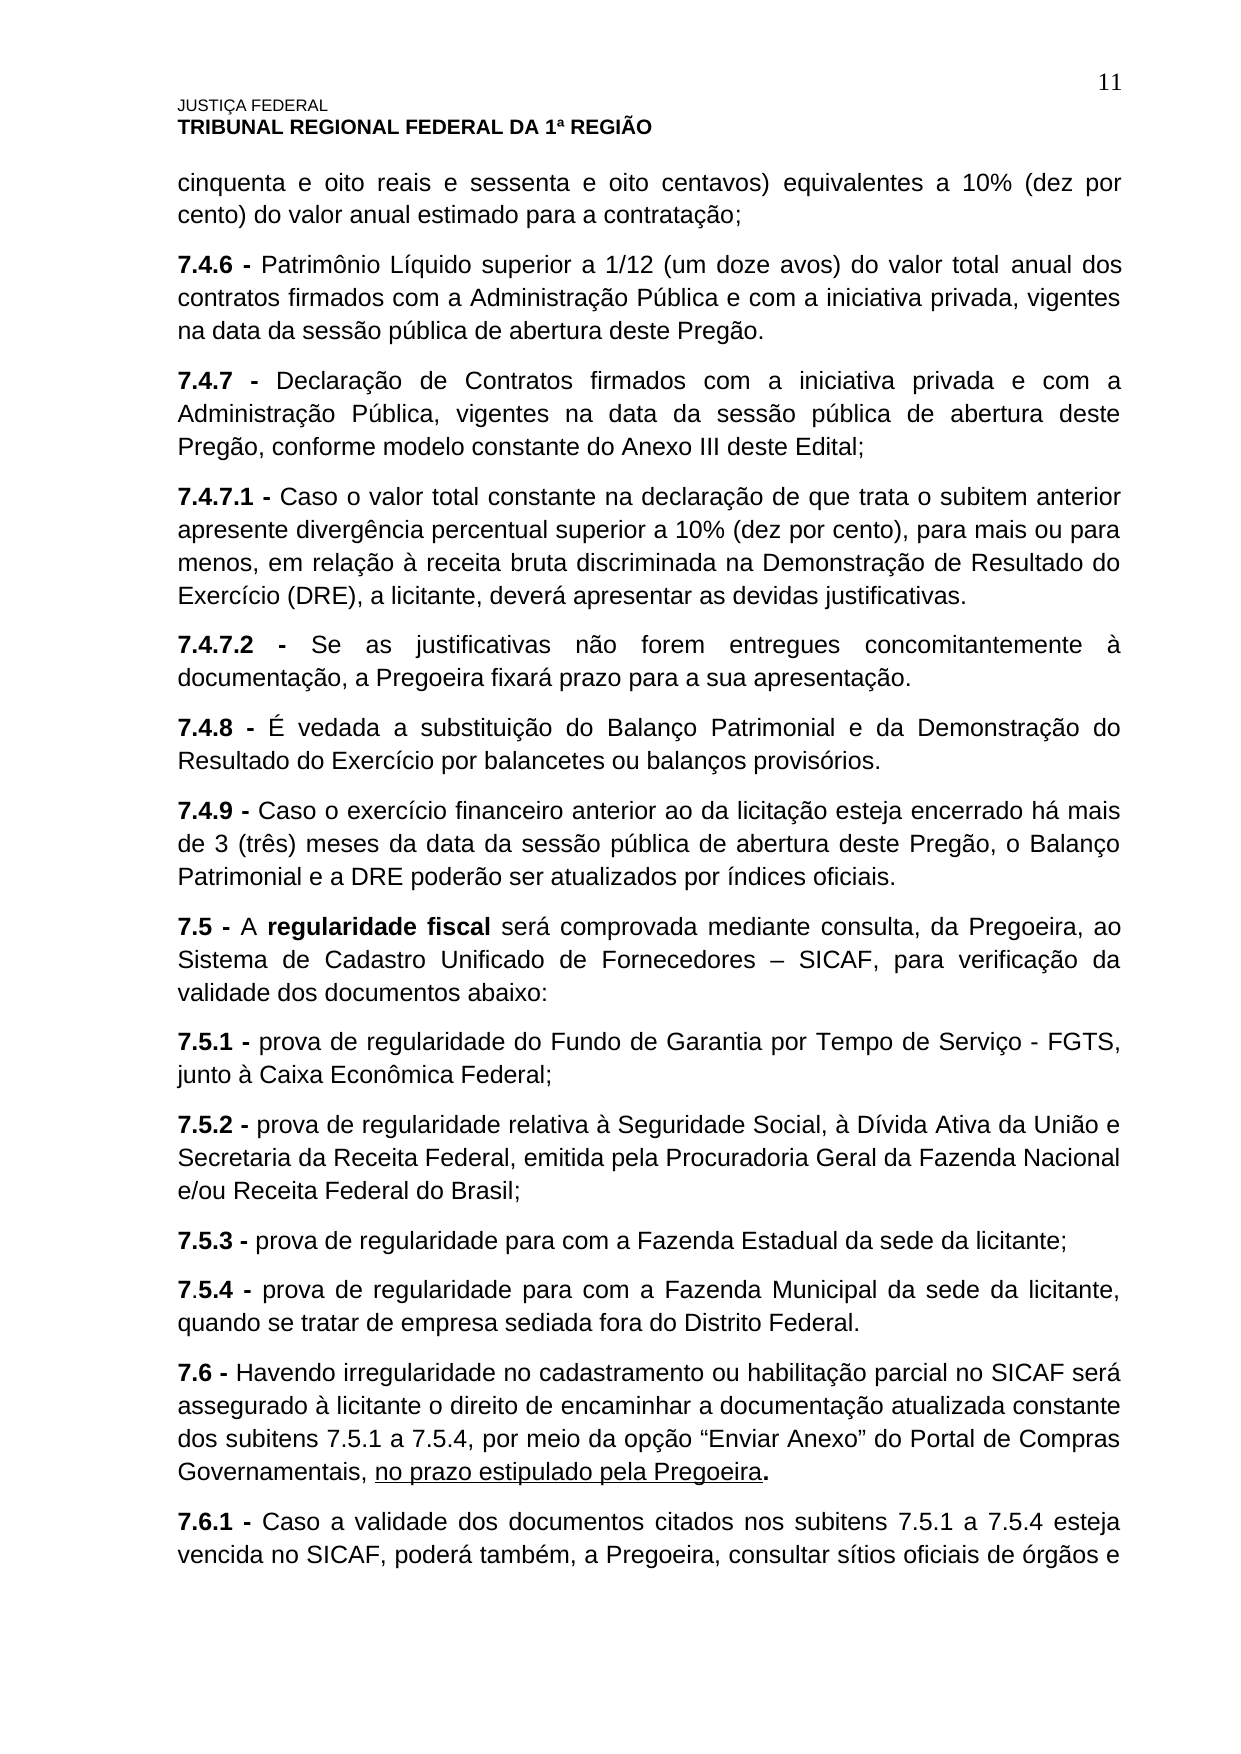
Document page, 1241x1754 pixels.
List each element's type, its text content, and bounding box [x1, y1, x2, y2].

text 7.4.7.2 - Se as justificativas não forem entregues concomitantemente à documentação, a Pregoeira fixará prazo para a sua apresentação. [177, 630, 1122, 692]
text 7.6.1 - Caso a validade dos documentos citados nos subitens 7.5.1 a 7.5.4 esteja vencida no SICAF, poderá também, a Pregoeira, consultar sítios oficiais de órgãos e [177, 1507, 1122, 1569]
list 7.5.4 - prova de regularidade para com a Fazenda Municipal da sede da licitante, quando se tratar de empresa sediada fora do Distrito Federal. [177, 1275, 1122, 1337]
text 7.5.2 - prova de regularidade relativa à Seguridade Social, à Dívida Ativa da União e Secretaria da Receita Federal, emitida pela Procuradoria Geral da Fazenda Nacional e/ou Receita Federal do Brasil; [177, 1110, 1122, 1205]
text 7.5.3 - prova de regularidade para com a Fazenda Estadual da sede da licitante; [177, 1226, 1122, 1254]
text 7.6 - Havendo irregularidade no cadastramento ou habilitação parcial no SICAF será assegurado à licitante o direito de encaminhar a documentação atualizada constante dos subitens 7.5.1 a 7.5.4, por meio da opção “Enviar Anexo” do Portal de Compras Governamentais, no prazo estipulado pela Pregoeira. [177, 1358, 1122, 1486]
text 7.4.6 - Patrimônio Líquido superior a 1/12 (um doze avos) do valor total anual dos contratos firmados com a Administração Pública e com a iniciativa privada, vigentes na data da sessão pública de abertura deste Pregão. [177, 250, 1122, 345]
text 7.5 - A regularidade fiscal será comprovada mediante consulta, da Pregoeira, ao Sistema de Cadastro Unificado de Fornecedores – SICAF, para verificação da validade dos documentos abaixo: [177, 912, 1122, 1006]
text 7.4.7 - Declaração de Contratos firmados com a iniciativa privada e com a Administração Pública, vigentes na data da sessão pública de abertura deste Pregão, conforme modelo constante do Anexo III deste Edital; [177, 366, 1122, 461]
list 7.5.1 - prova de regularidade do Fundo de Garantia por Tempo de Serviço - FGTS, junto à Caixa Econômica Federal; [177, 1027, 1122, 1089]
text 7.4.8 - É vedada a substituição do Balanço Patrimonial e da Demonstração do Resultado do Exercício por balancetes ou balanços provisórios. [177, 713, 1122, 775]
text 7.4.9 - Caso o exercício financeiro anterior ao da licitação esteja encerrado há mais de 3 (três) meses da data da sessão pública de abertura deste Pregão, o Balanço Patrimonial e a DRE poderão ser atualizados por índices oficiais. [177, 796, 1122, 891]
text 7.4.7.1 - Caso o valor total constante na declaração de que trata o subitem anterior apresente divergência percentual superior a 10% (dez por cento), para mais ou para menos, em relação à receita bruta discriminada na Demonstração de Resultado do Exercício (DRE), a licitante, deverá apresentar as devidas justificativas. [177, 482, 1122, 609]
text cinquenta e oito reais e sessenta e oito centavos) equivalentes a 10% (dez por cento) do valor anual estimado para a contratação; [177, 167, 1122, 229]
